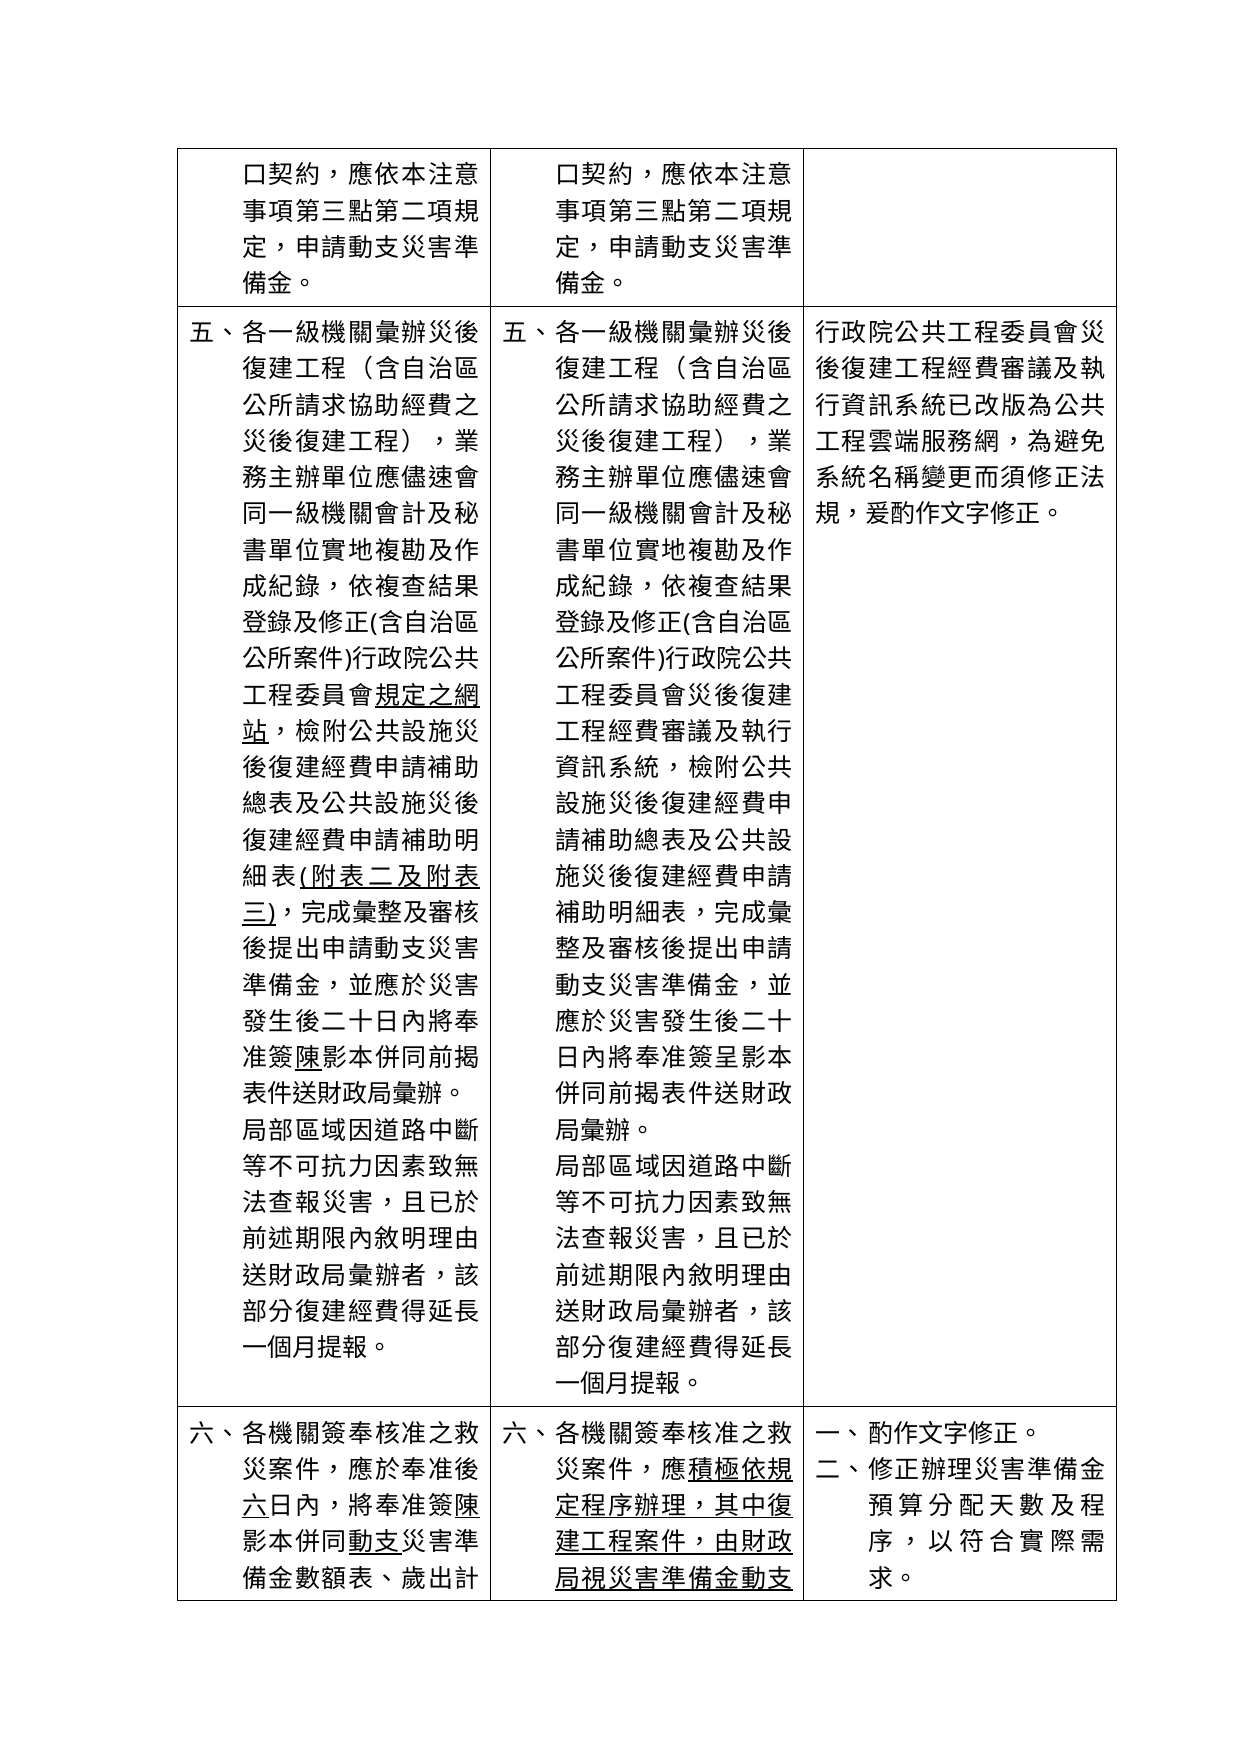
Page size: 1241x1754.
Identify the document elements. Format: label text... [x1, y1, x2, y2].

table_cell 五、各一級機關彙辦災後復建工程（含自治區公所請求協助經費之災後復建工程），業務主辦單位應儘速會同一級機關會計及秘書單位實地複勘及作成紀錄，依複查結果登錄及修正(含自治區公所案件)行政院公共工程委員會規定之網站，檢附公共設施災後復建經費申請補助總表及公共設施災後復建經費申請補助明細表(附表二及附表三)，完成彙整及審核後提出申請動支災害準備金，並應於災害發生後二十日內將奉准簽陳影本併同前揭表件送財政局彙辦。 局部區域因道路中斷等不可抗力因素致無法查報災害，且已於前述期限內敘明理由送財政局彙辦者，該部分復建經費得延長一個月提報。 [178, 307, 490, 1406]
table_cell 五、各一級機關彙辦災後復建工程（含自治區公所請求協助經費之災後復建工程），業務主辦單位應儘速會同一級機關會計及秘書單位實地複勘及作成紀錄，依複查結果登錄及修正(含自治區公所案件)行政院公共工程委員會災後復建工程經費審議及執行資訊系統，檢附公共設施災後復建經費申請補助總表及公共設施災後復建經費申請補助明細表，完成彙整及審核後提出申請動支災害準備金，並應於災害發生後二十日內將奉准簽呈影本併同前揭表件送財政局彙辦。 局部區域因道路中斷等不可抗力因素致無法查報災害，且已於前述期限內敘明理由送財政局彙辦者，該部分復建經費得延長一個月提報。 [491, 307, 803, 1406]
table_cell 六、各機關簽奉核准之救災案件，應積極依規定程序辦理，其中復建工程案件，由財政局視災害準備金動支 [491, 1407, 803, 1600]
table_cell 口契約，應依本注意事項第三點第二項規定，申請動支災害準備金。 [491, 149, 803, 306]
table_cell 行政院公共工程委員會災後復建工程經費審議及執行資訊系統已改版為公共工程雲端服務網，為避免系統名稱變更而須修正法規，爰酌作文字修正。 [804, 307, 1116, 1406]
table_cell 一、 酌作文字修正。 二、修正辦理災害準備金預算分配天數及程序，以符合實際需求。 [804, 1407, 1116, 1600]
table_cell 口契約，應依本注意事項第三點第二項規定，申請動支災害準備金。 [178, 149, 490, 306]
table_cell 六、各機關簽奉核准之救災案件，應於奉准後六日內，將奉准簽陳影本併同動支災害準備金數額表、歲出計 [178, 1407, 490, 1600]
table_cell [804, 149, 1116, 306]
